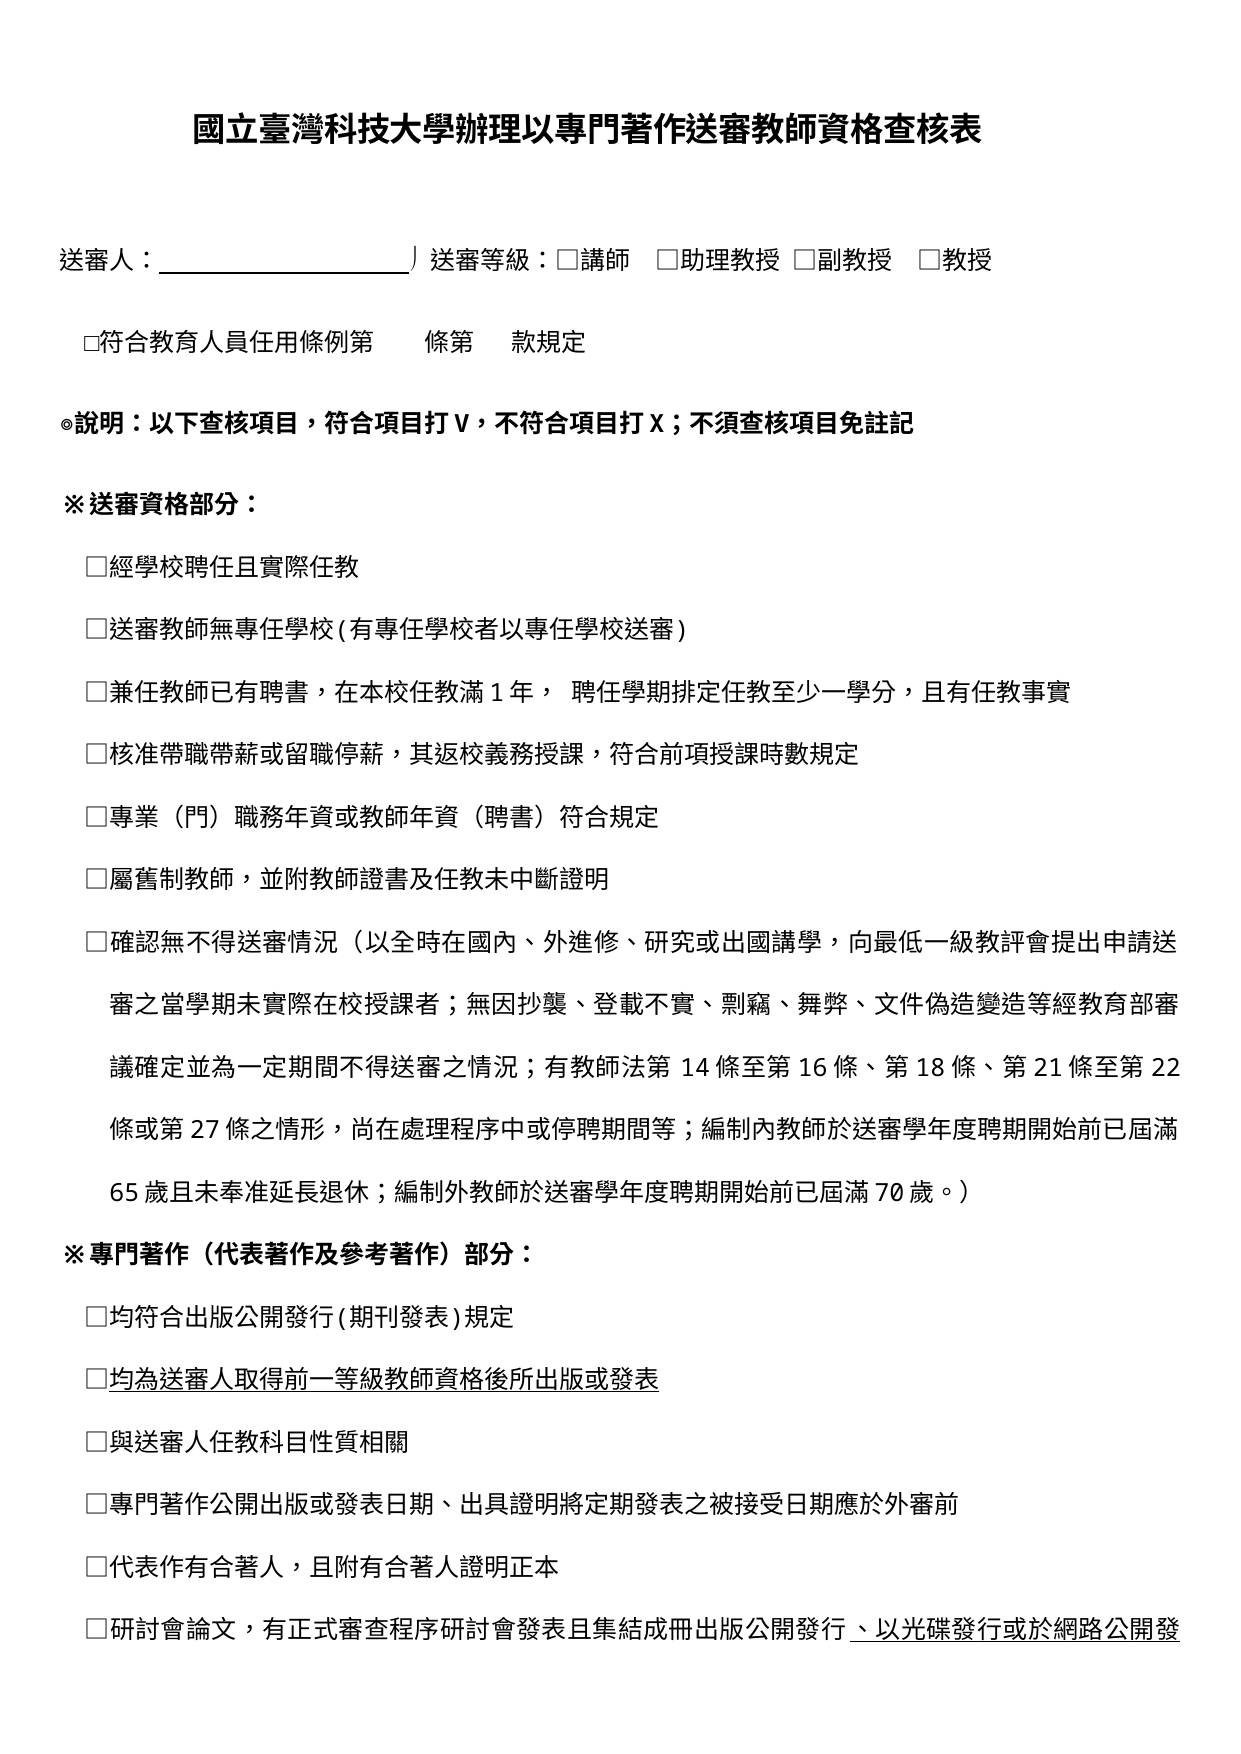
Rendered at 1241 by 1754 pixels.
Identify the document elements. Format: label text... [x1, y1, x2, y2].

text □與送審人任教科目性質相關 [59, 1398, 1181, 1461]
text □符合教育人員任用條例第 條第 款規定 [59, 298, 1169, 361]
text □兼任教師已有聘書，在本校任教滿1年， 聘任學期排定任教至少一學分，且有任教事實 [59, 648, 1181, 711]
text □送審教師無專任學校(有專任學校者以專任學校送審) [59, 586, 1181, 648]
text ※送審資格部分： [59, 461, 1181, 523]
text ◎說明：以下查核項目，符合項目打V，不符合項目打X；不須查核項目免註記 [59, 380, 1181, 442]
text □屬舊制教師，並附教師證書及任教未中斷證明 [59, 836, 1181, 898]
text □代表作有合著人，且附有合著人證明正本 [59, 1523, 1181, 1586]
text □確認無不得送審情況（以全時在國內、外進修、研究或出國講學，向最低一級教評會提出申請送審之當學期未實際在校授課者；無因抄襲、登載不實、剽竊、舞弊、文件偽造變造等經教育部審議確定並為一定期間不得送審之情況；有教師法第14條至第16條、第18條、第21條至第22條或第27條之情形，尚在處理程序中或停聘期間等；編制內教師於送審學年度聘期開始前已屆滿65歲且未奉准延長退休；編制外教師於送審學年度聘期開始前已屆滿70歲。） [59, 898, 1181, 1211]
text □專業（門）職務年資或教師年資（聘書）符合規定 [59, 773, 1181, 836]
text □核准帶職帶薪或留職停薪，其返校義務授課，符合前項授課時數規定 [59, 711, 1181, 773]
text □均符合出版公開發行(期刊發表)規定 [59, 1273, 1181, 1336]
text □經學校聘任且實際任教 [59, 523, 1181, 586]
text ※專門著作（代表著作及參考著作）部分： [59, 1211, 1181, 1273]
text 國立臺灣科技大學辦理以專門著作送審教師資格查核表 [59, 103, 1181, 151]
text □專門著作公開出版或發表日期、出具證明將定期發表之被接受日期應於外審前 [59, 1461, 1181, 1523]
text 送審人：  送審等級：□講師 □助理教授 □副教授 □教授 [59, 217, 1181, 280]
text □均為送審人取得前一等級教師資格後所出版或發表 [59, 1336, 1181, 1398]
text □研討會論文，有正式審查程序研討會發表且集結成冊出版公開發行、以光碟發行或於網路公開發 [59, 1586, 1181, 1648]
